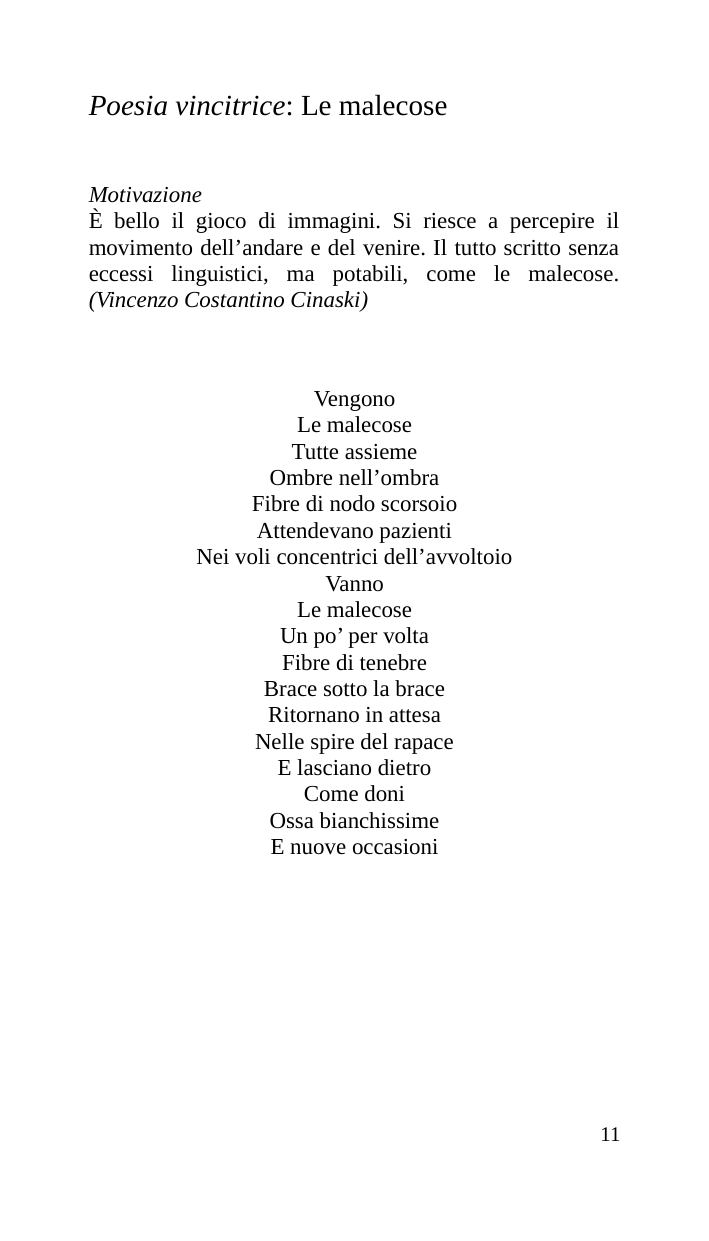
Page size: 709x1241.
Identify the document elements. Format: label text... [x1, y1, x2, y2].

text Vengono [88, 385, 620, 411]
text Ritornano in attesa [88, 701, 620, 728]
text Un po’ per volta [88, 622, 620, 649]
text Tutte assieme [88, 438, 620, 464]
text Attendevano pazienti [88, 517, 620, 543]
text Le malecose [88, 596, 620, 622]
text Poesia vincitrice: Le malecose [88, 88, 620, 122]
text Nelle spire del rapace [88, 728, 620, 754]
text E nuove occasioni [88, 833, 620, 859]
text Motivazione È bello il gioco di immagini. Si riesce a percepire il movimento dell’andare e del venire. Il tutto scritto senza eccessi linguistici, ma potabili, come le malecose.(Vincenzo Costantino Cinaski) [88, 181, 620, 313]
text Brace sotto la brace [88, 675, 620, 701]
text Le malecose [88, 411, 620, 438]
text Fibre di tenebre [88, 649, 620, 675]
text Ossa bianchissime [88, 807, 620, 833]
text Fibre di nodo scorsoio [88, 491, 620, 517]
text Come doni [88, 780, 620, 807]
text Ombre nell’ombra [88, 464, 620, 491]
text Vanno [88, 569, 620, 596]
text E lasciano dietro [88, 754, 620, 780]
text Nei voli concentrici dell’avvoltoio [88, 543, 620, 569]
